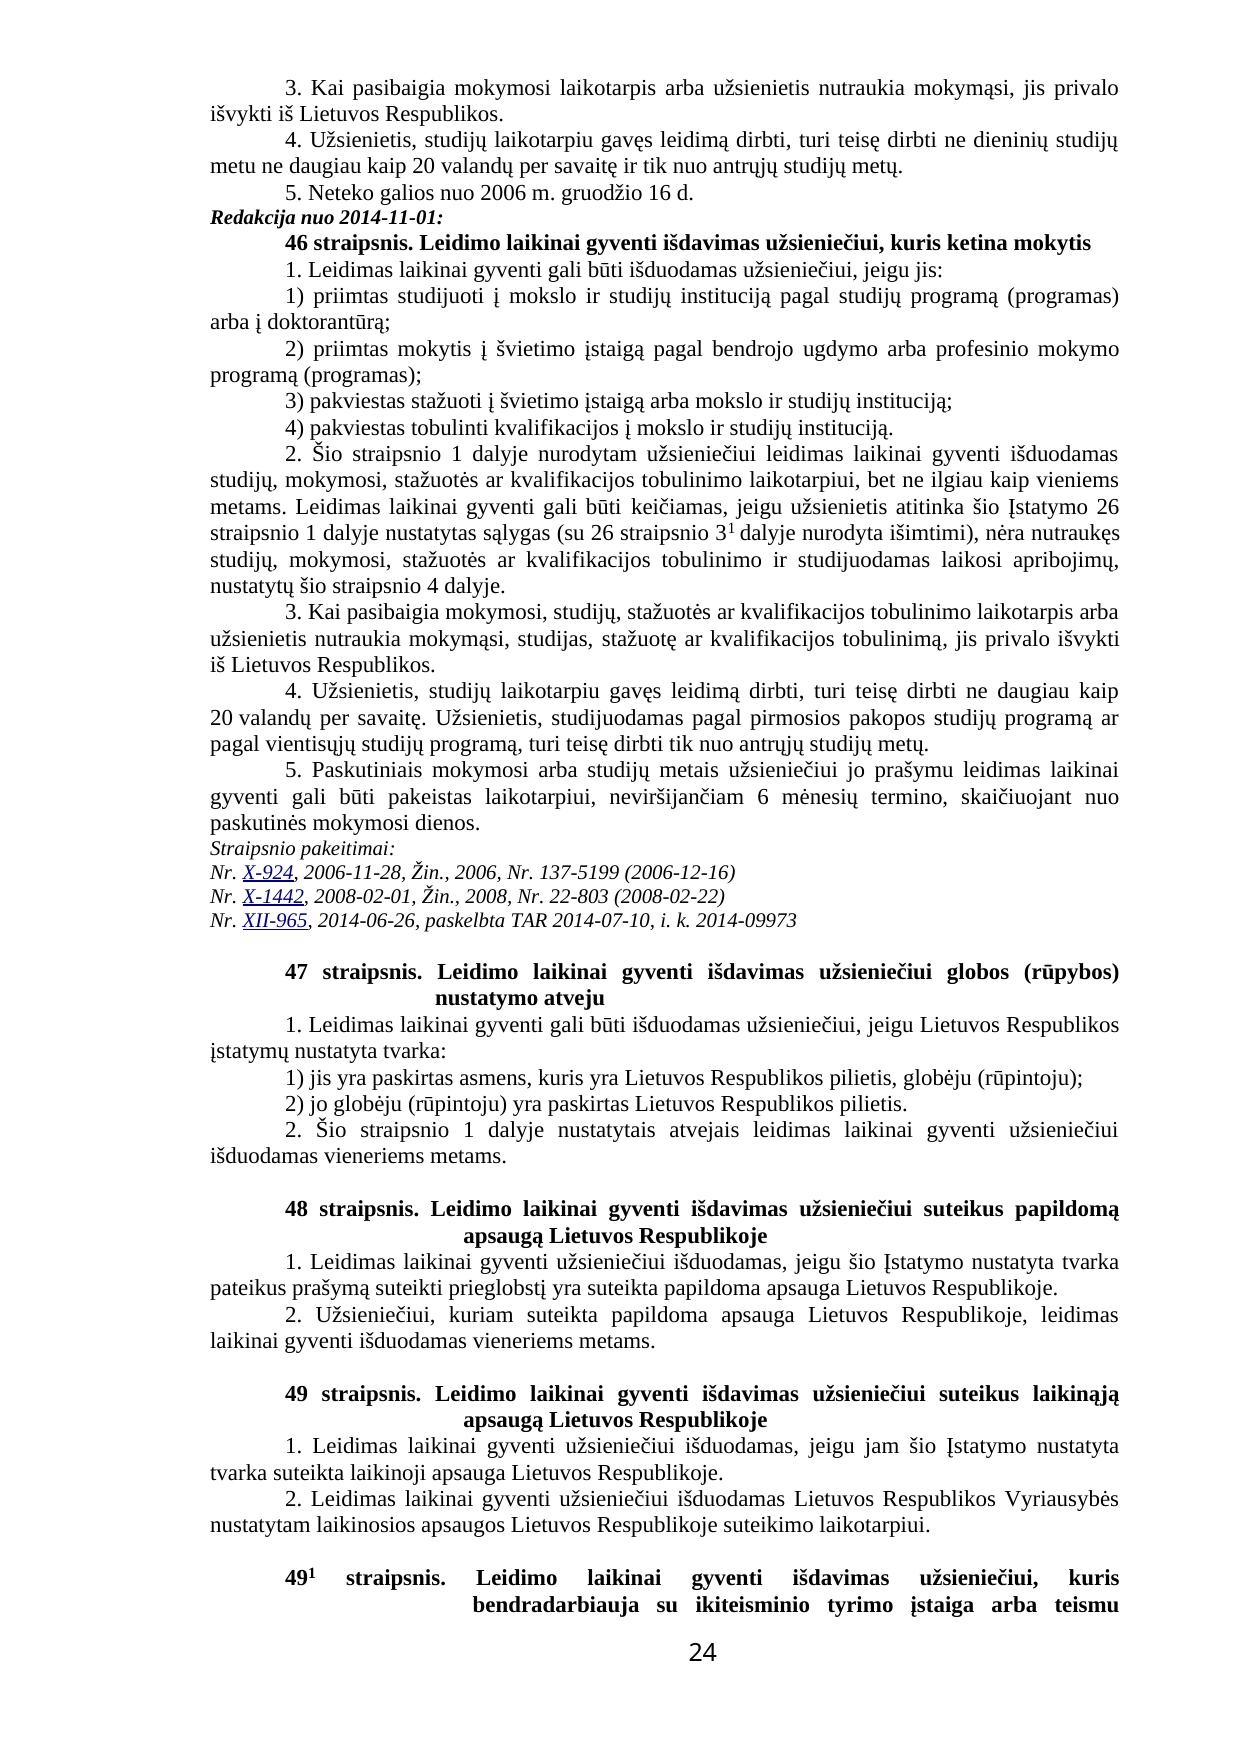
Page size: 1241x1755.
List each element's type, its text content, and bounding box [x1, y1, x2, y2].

text Straipsnio pakeitimai: [210, 836, 1120, 859]
text Nr. X-924, 2006-11-28, Žin., 2006, Nr. 137-5199 (2006-12-16) [210, 859, 1120, 884]
text 3) pakviestas stažuoti į švietimo įstaigą arba mokslo ir studijų instituciją; [210, 387, 1120, 414]
text 1. Leidimas laikinai gyventi gali būti išduodamas užsieniečiui, jeigu jis: [210, 256, 1120, 282]
text 2. Leidimas laikinai gyventi užsieniečiui išduodamas Lietuvos Respublikos Vyriausybės nustatytam laikinosios apsaugos Lietuvos Respublikoje suteikimo laikotarpiui. [210, 1485, 1120, 1538]
text 47 straipsnis. Leidimo laikinai gyventi išdavimas užsieniečiui globos (rūpybos) nustatymo atveju [285, 958, 1120, 1011]
text 49 straipsnis. Leidimo laikinai gyventi išdavimas užsieniečiui suteikus laikinąją apsaugą Lietuvos Respublikoje [285, 1380, 1120, 1432]
text 1) priimtas studijuoti į mokslo ir studijų instituciją pagal studijų programą (programas) arba į doktorantūrą; [210, 282, 1120, 335]
text 3. Kai pasibaigia mokymosi laikotarpis arba užsienietis nutraukia mokymąsi, jis privalo išvykti iš Lietuvos Respublikos. [210, 73, 1120, 126]
text 2. Užsieniečiui, kuriam suteikta papildoma apsauga Lietuvos Respublikoje, leidimas laikinai gyventi išduodamas vieneriems metams. [210, 1301, 1120, 1353]
text 1. Leidimas laikinai gyventi užsieniečiui išduodamas, jeigu jam šio Įstatymo nustatyta tvarka suteikta laikinoji apsauga Lietuvos Respublikoje. [210, 1432, 1120, 1485]
text 5. Paskutiniais mokymosi arba studijų metais užsieniečiui jo prašymu leidimas laikinai gyventi gali būti pakeistas laikotarpiui, neviršijančiam 6 mėnesių termino, skaičiuojant nuo paskutinės mokymosi dienos. [210, 756, 1120, 836]
text 2. Šio straipsnio 1 dalyje nurodytam užsieniečiui leidimas laikinai gyventi išduodamas studijų, mokymosi, stažuotės ar kvalifikacijos tobulinimo laikotarpiui, bet ne ilgiau kaip vieniems metams. Leidimas laikinai gyventi gali būti keičiamas, jeigu užsienietis atitinka šio Įstatymo 26 straipsnio 1 dalyje nustatytas sąlygas (su 26 straipsnio 31 dalyje nurodyta išimtimi), nėra nutraukęs studijų, mokymosi, stažuotės ar kvalifikacijos tobulinimo ir studijuodamas laikosi apribojimų, nustatytų šio straipsnio 4 dalyje. [210, 440, 1120, 598]
text 1. Leidimas laikinai gyventi užsieniečiui išduodamas, jeigu šio Įstatymo nustatyta tvarka pateikus prašymą suteikti prieglobstį yra suteikta papildoma apsauga Lietuvos Respublikoje. [210, 1248, 1120, 1301]
text 2. Šio straipsnio 1 dalyje nustatytais atvejais leidimas laikinai gyventi užsieniečiui išduodamas vieneriems metams. [210, 1116, 1120, 1169]
text 46 straipsnis. Leidimo laikinai gyventi išdavimas užsieniečiui, kuris ketina mokytis [285, 229, 1120, 256]
text 48 straipsnis. Leidimo laikinai gyventi išdavimas užsieniečiui suteikus papildomą apsaugą Lietuvos Respublikoje [285, 1195, 1120, 1248]
text 4. Užsienietis, studijų laikotarpiu gavęs leidimą dirbti, turi teisę dirbti ne daugiau kaip 20 valandų per savaitę. Užsienietis, studijuodamas pagal pirmosios pakopos studijų programą ar pagal vientisųjų studijų programą, turi teisę dirbti tik nuo antrųjų studijų metų. [210, 677, 1120, 756]
text 5. Neteko galios nuo 2006 m. gruodžio 16 d. [210, 179, 1120, 205]
text Redakcija nuo 2014-11-01: [210, 205, 1120, 229]
text Nr. X-1442, 2008-02-01, Žin., 2008, Nr. 22-803 (2008-02-22) [210, 884, 1120, 908]
text 3. Kai pasibaigia mokymosi, studijų, stažuotės ar kvalifikacijos tobulinimo laikotarpis arba užsienietis nutraukia mokymąsi, studijas, stažuotę ar kvalifikacijos tobulinimą, jis privalo išvykti iš Lietuvos Respublikos. [210, 598, 1120, 677]
text 4. Užsienietis, studijų laikotarpiu gavęs leidimą dirbti, turi teisę dirbti ne dieninių studijų metu ne daugiau kaip 20 valandų per savaitę ir tik nuo antrųjų studijų metų. [210, 126, 1120, 179]
text 1) jis yra paskirtas asmens, kuris yra Lietuvos Respublikos pilietis, globėju (rūpintoju); [210, 1063, 1120, 1090]
text 2) priimtas mokytis į švietimo įstaigą pagal bendrojo ugdymo arba profesinio mokymo programą (programas); [210, 335, 1120, 387]
text 4) pakviestas tobulinti kvalifikacijos į mokslo ir studijų instituciją. [210, 414, 1120, 440]
text 2) jo globėju (rūpintoju) yra paskirtas Lietuvos Respublikos pilietis. [210, 1090, 1120, 1116]
text 1. Leidimas laikinai gyventi gali būti išduodamas užsieniečiui, jeigu Lietuvos Respublikos įstatymų nustatyta tvarka: [210, 1011, 1120, 1063]
text Nr. XII-965, 2014-06-26, paskelbta TAR 2014-07-10, i. k. 2014-09973 [210, 908, 1120, 932]
text 491 straipsnis. Leidimo laikinai gyventi išdavimas užsieniečiui, kuris bendradarbiauja su ikiteisminio tyrimo įstaiga arba teismu [285, 1564, 1120, 1617]
